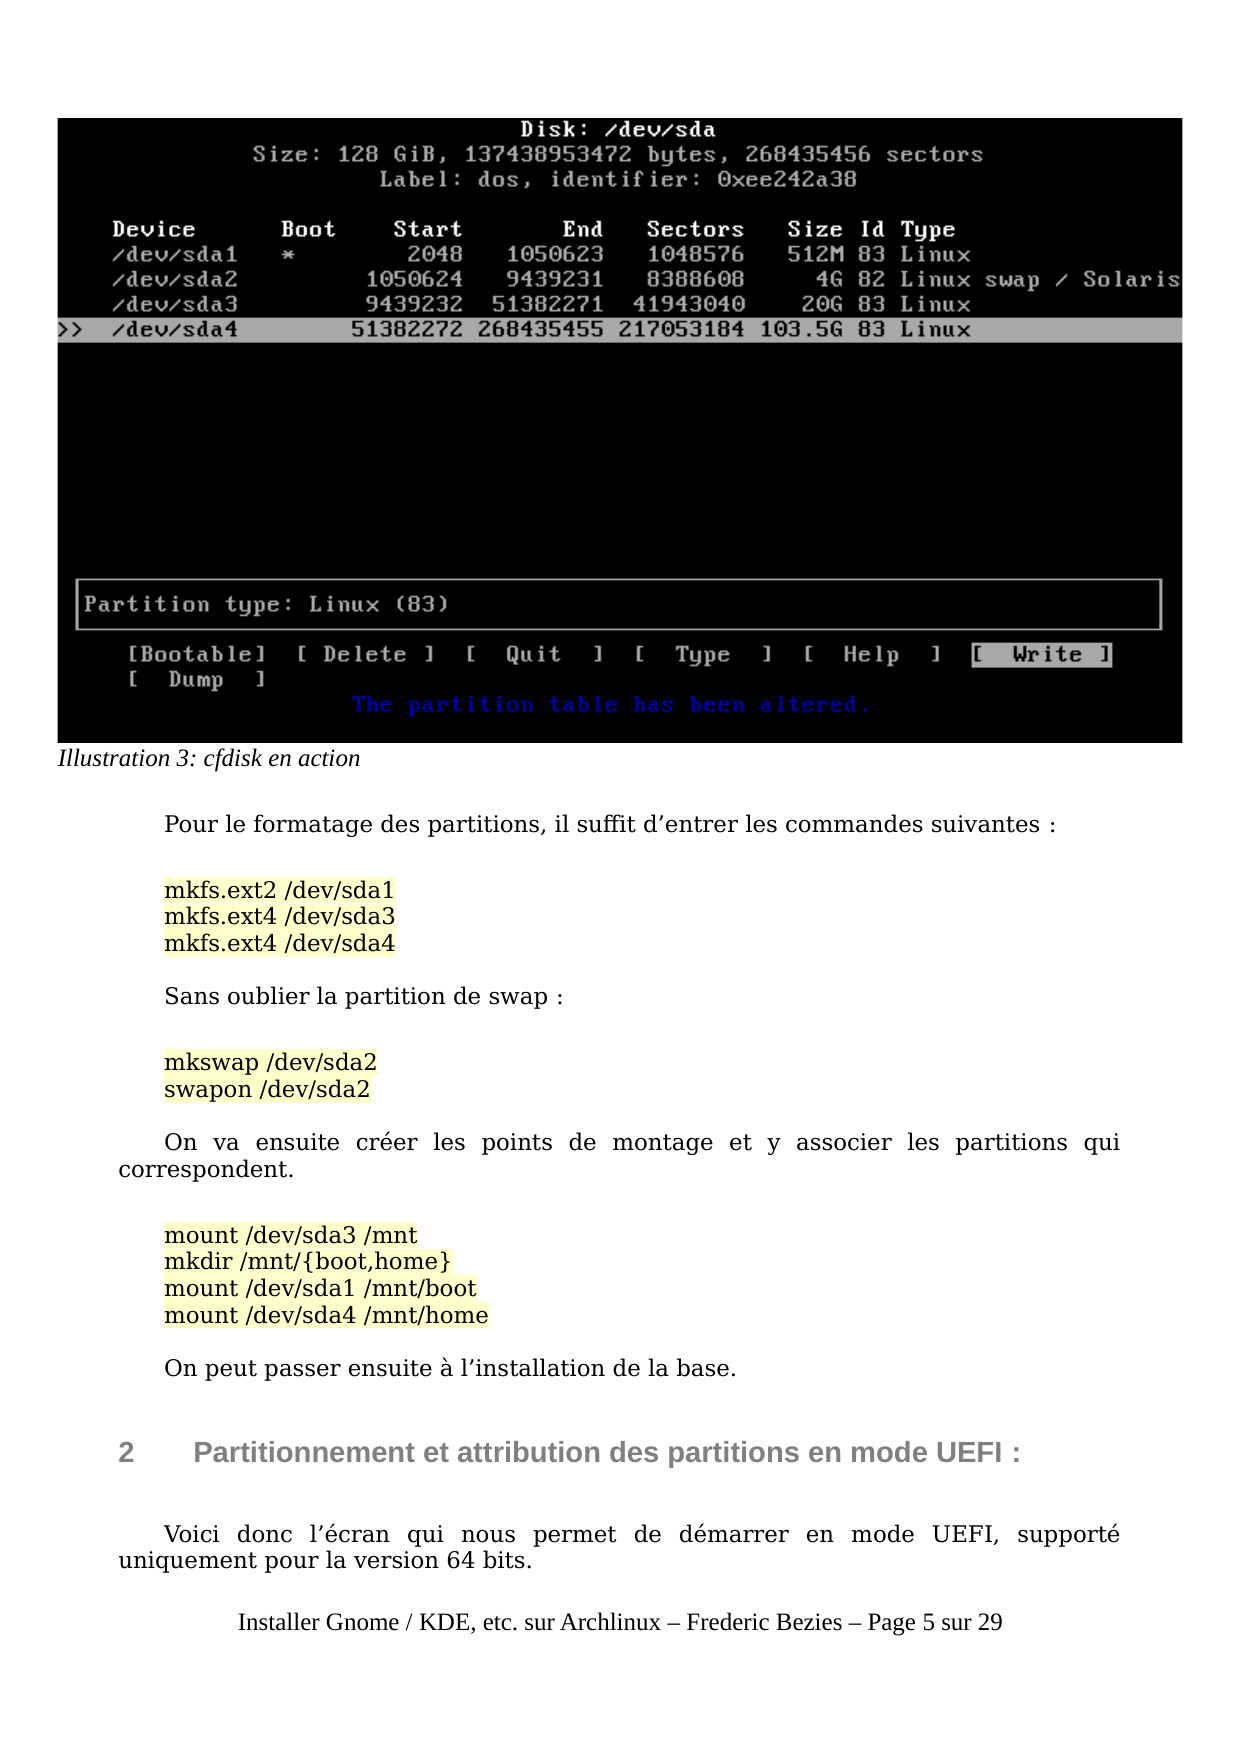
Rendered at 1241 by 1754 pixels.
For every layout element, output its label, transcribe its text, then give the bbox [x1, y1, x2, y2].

text Sans oublier la partition de swap : [118, 983, 1122, 1010]
text Illustration 3: cfdisk en action [58, 743, 1183, 772]
text mkfs.ext2 /dev/sda1 [118, 877, 164, 903]
text mkfs.ext4 /dev/sda3 [118, 903, 1122, 930]
text mkswap /dev/sda2 [118, 1049, 164, 1076]
text mkswap /dev/sda2 [378, 1049, 1122, 1076]
text mount /dev/sda1 /mnt/boot [477, 1275, 1122, 1302]
text mkfs.ext4 /dev/sda4 [396, 930, 1122, 957]
text Pour le formatage des partitions, il suffit d’entrer les commandes suivantes : [118, 811, 1122, 838]
text mount /dev/sda4 /mnt/home [489, 1302, 1122, 1328]
text On va ensuite créer les points de montage et y associer les partitions qui correspondent. [118, 1129, 1122, 1183]
text swapon /dev/sda2 [371, 1076, 1122, 1103]
text swapon /dev/sda2 [118, 1076, 164, 1103]
text mount /dev/sda1 /mnt/boot [118, 1275, 164, 1302]
text mkfs.ext2 /dev/sda1 [396, 877, 1122, 903]
text mount /dev/sda3 /mnt [417, 1222, 1122, 1248]
text On peut passer ensuite à l’installation de la base. [118, 1355, 1122, 1382]
text mount /dev/sda3 /mnt [118, 1222, 164, 1248]
picture [57, 118, 1183, 743]
subtitle Partitionnement et attribution des partitions en mode UEFI : [118, 1436, 1122, 1469]
text mkdir /mnt/{boot,home} [118, 1248, 1122, 1275]
text mkfs.ext4 /dev/sda4 [118, 930, 164, 957]
text Voici donc l’écran qui nous permet de démarrer en mode UEFI, supporté uniquement pour la version 64 bits. [118, 1521, 1122, 1574]
text mount /dev/sda4 /mnt/home [118, 1302, 164, 1328]
